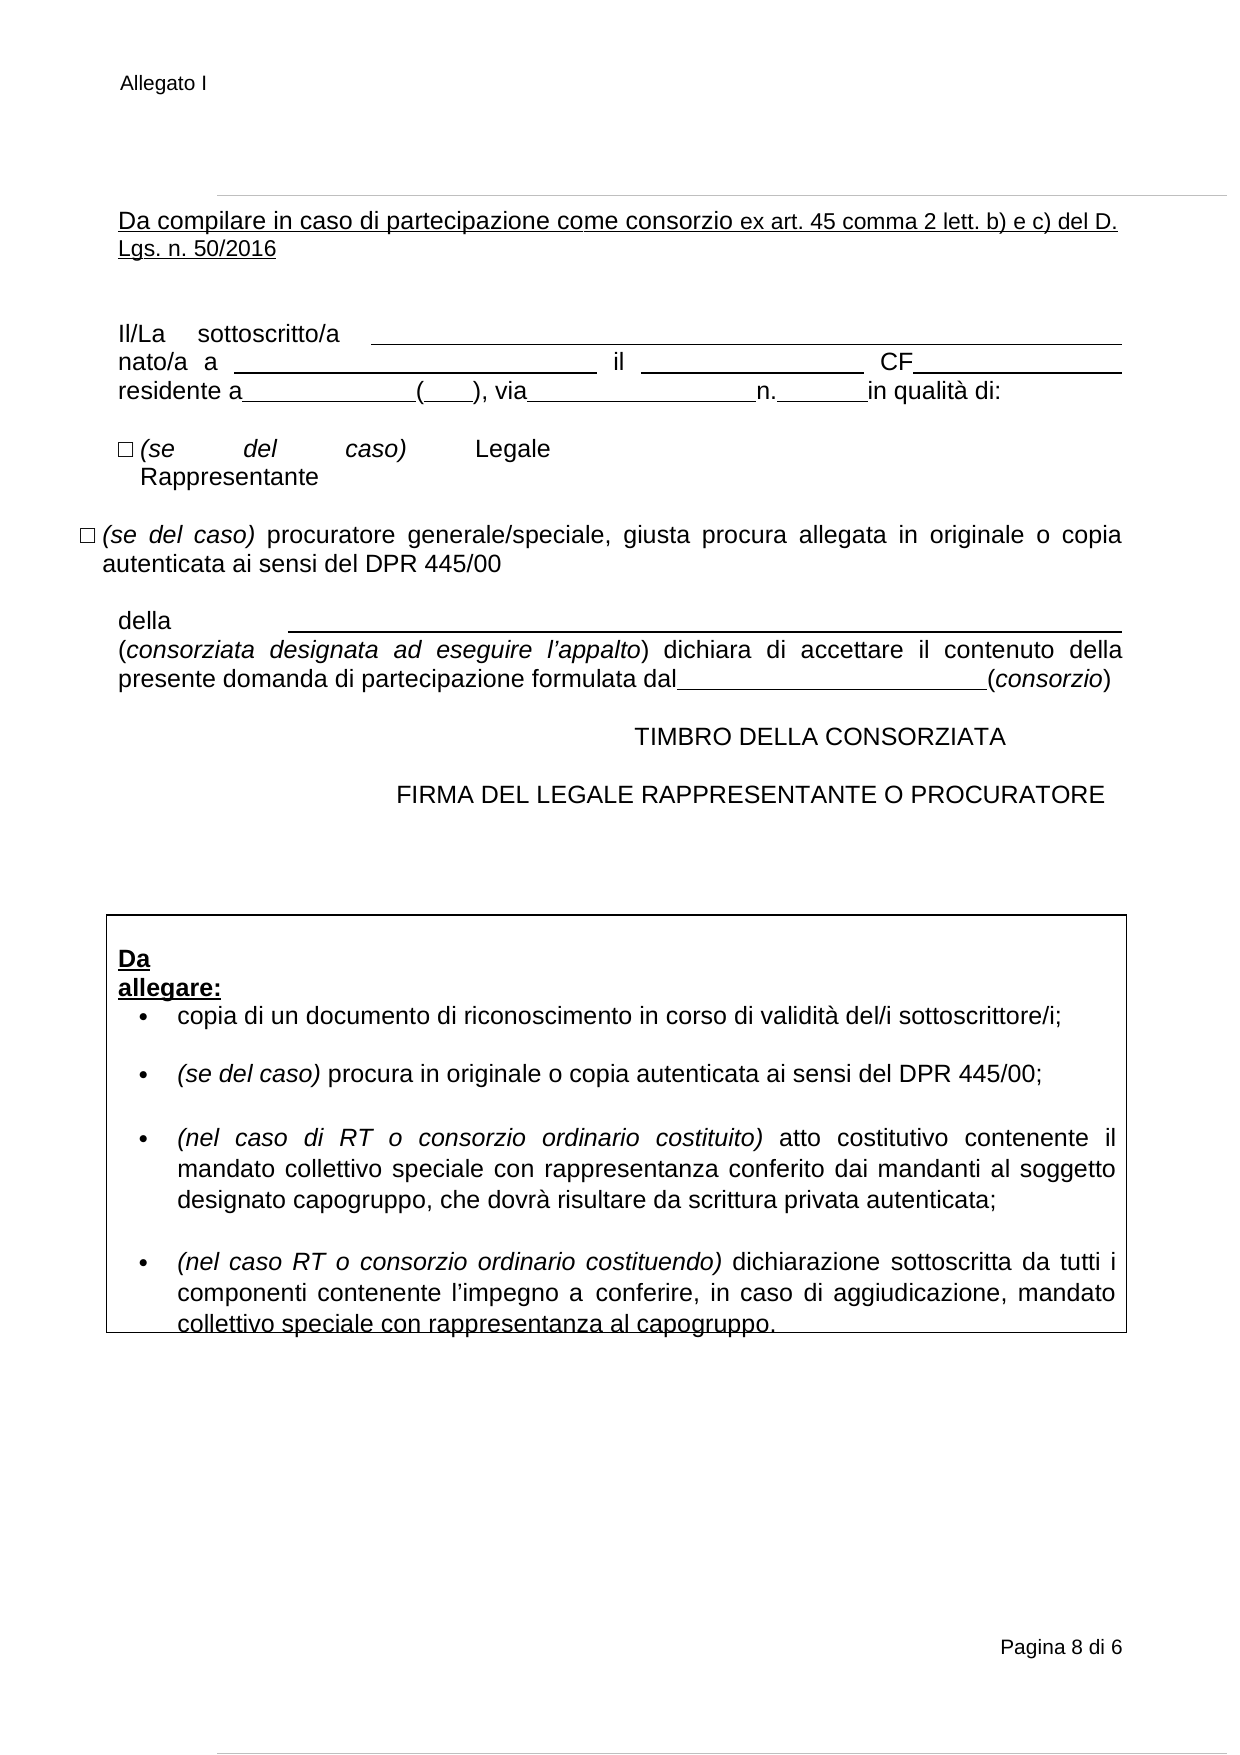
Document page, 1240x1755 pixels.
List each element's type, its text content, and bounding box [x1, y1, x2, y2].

subtitle Il/La sottoscritto/a [118, 319, 1137, 347]
list (se del caso) procuratore generale/speciale, giusta procura allegata in originale o copia autenticata ai sensi del DPR 445/00 [102, 520, 1122, 578]
list (se del caso) Legale Rappresentante [140, 434, 550, 491]
text il [613, 347, 863, 376]
text nato/a a [118, 347, 597, 376]
text Da compilare in caso di partecipazione come consorzio ex art. 45 comma 2 lett. b) e c) del D. Lgs. n. 50/2016 [118, 206, 1122, 261]
list [177, 1333, 1116, 1338]
text della (consorziata designata ad eseguire l’appalto) dichiara di accettare il contenuto della presente domanda di partecipazione formulata dal (consorzio) [118, 607, 1122, 692]
text residente a ( ), via n. in qualità di: [118, 376, 1008, 405]
text FIRMA DEL LEGALE RAPPRESENTANTE O PROCURATORE [396, 780, 1137, 808]
list (nel caso di RT o consorzio ordinario costituito) atto costitutivo contenente il mandato collettivo speciale con rappresentanza conferito dai mandanti al soggetto designato capogruppo, che dovrà risultare da scrittura privata autenticata; [177, 1122, 1116, 1213]
text CF [880, 347, 1137, 376]
list copia di un documento di riconoscimento in corso di validità del/i sottoscrittore/i; [177, 1001, 1126, 1030]
text Da allegare: [118, 944, 260, 1001]
list (se del caso) procura in originale o copia autenticata ai sensi del DPR 445/00; [177, 1058, 1126, 1087]
subtitle TIMBRO DELLA CONSORZIATA [634, 722, 1137, 751]
list (nel caso RT o consorzio ordinario costituendo) dichiarazione sottoscritta da tutti i componenti contenente l’impegno a conferire, in caso di aggiudicazione, mandato collettivo speciale con rappresentanza al capogruppo. [177, 1247, 1116, 1332]
